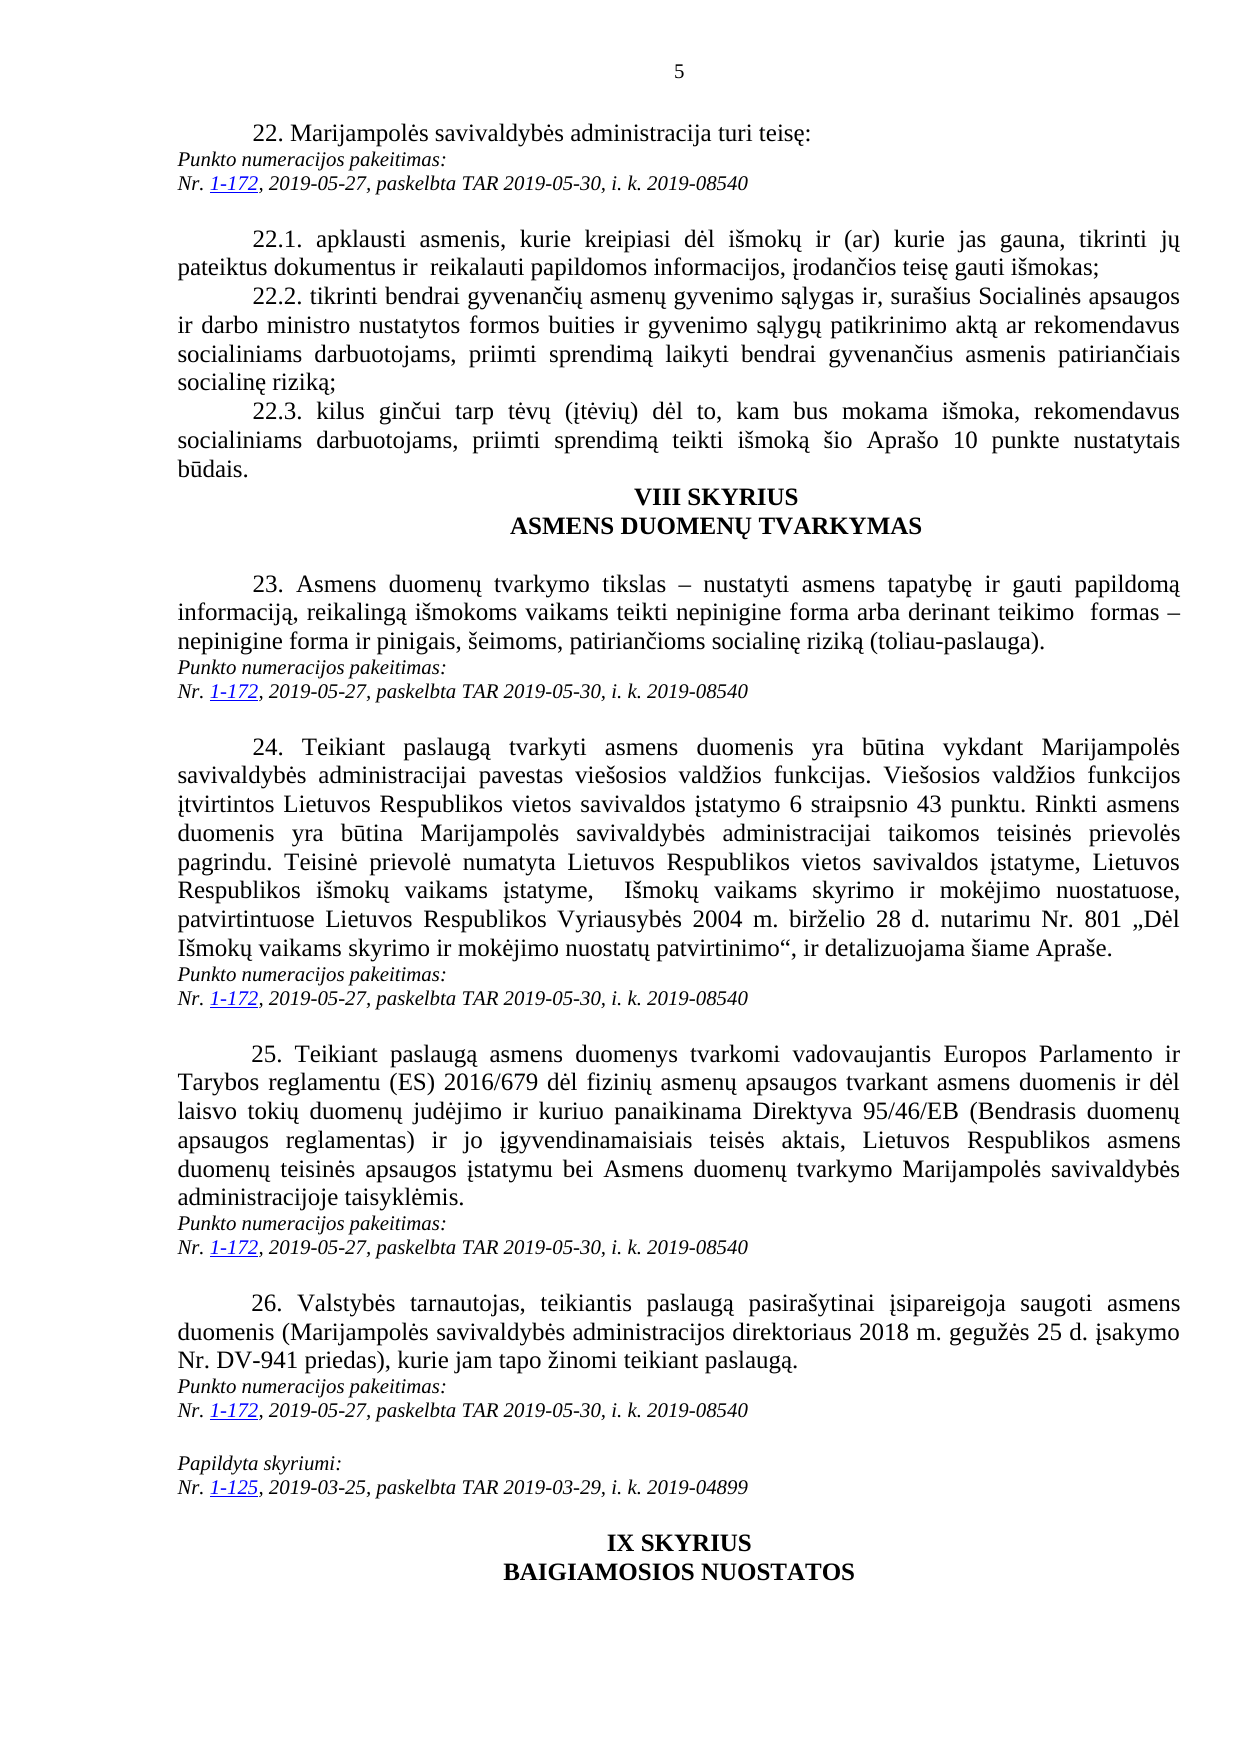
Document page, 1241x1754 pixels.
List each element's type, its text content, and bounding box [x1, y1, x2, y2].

text 25. Teikiant paslaugą asmens duomenys tvarkomi vadovaujantis Europos Parlamento ir Tarybos reglamentu (ES) 2016/679 dėl fizinių asmenų apsaugos tvarkant asmens duomenis ir dėl laisvo tokių duomenų judėjimo ir kuriuo panaikinama Direktyva 95/46/EB (Bendrasis duomenų apsaugos reglamentas) ir jo įgyvendinamaisiais teisės aktais, Lietuvos Respublikos asmens duomenų teisinės apsaugos įstatymu bei Asmens duomenų tvarkymo Marijampolės savivaldybės administracijoje taisyklėmis. [177, 1039, 1181, 1211]
text ASMENS DUOMENŲ TVARKYMAS [251, 511, 1181, 540]
text 22.3. kilus ginčui tarp tėvų (įtėvių) dėl to, kam bus mokama išmoka, rekomendavus socialiniams darbuotojams, priimti sprendimą teikti išmoką šio Aprašo 10 punkte nustatytais būdais. [177, 396, 1181, 482]
text 22.2. tikrinti bendrai gyvenančių asmenų gyvenimo sąlygas ir, surašius Socialinės apsaugos ir darbo ministro nustatytos formos buities ir gyvenimo sąlygų patikrinimo aktą ar rekomendavus socialiniams darbuotojams, priimti sprendimą laikyti bendrai gyvenančius asmenis patiriančiais socialinę riziką; [177, 281, 1181, 396]
text Nr. 1-125, 2019-03-25, paskelbta TAR 2019-03-29, i. k. 2019-04899 [177, 1475, 1181, 1499]
text Nr. 1-172, 2019-05-27, paskelbta TAR 2019-05-30, i. k. 2019-08540 [177, 171, 1181, 195]
text 24. Teikiant paslaugą tvarkyti asmens duomenis yra būtina vykdant Marijampolės savivaldybės administracijai pavestas viešosios valdžios funkcijas. Viešosios valdžios funkcijos įtvirtintos Lietuvos Respublikos vietos savivaldos įstatymo 6 straipsnio 43 punktu. Rinkti asmens duomenis yra būtina Marijampolės savivaldybės administracijai taikomos teisinės prievolės pagrindu. Teisinė prievolė numatyta Lietuvos Respublikos vietos savivaldos įstatyme, Lietuvos Respublikos išmokų vaikams įstatyme, Išmokų vaikams skyrimo ir mokėjimo nuostatuose, patvirtintuose Lietuvos Respublikos Vyriausybės 2004 m. birželio 28 d. nutarimu Nr. 801 „Dėl Išmokų vaikams skyrimo ir mokėjimo nuostatų patvirtinimo“, ir detalizuojama šiame Apraše. [177, 732, 1181, 962]
text Nr. 1-172, 2019-05-27, paskelbta TAR 2019-05-30, i. k. 2019-08540 [177, 986, 1181, 1010]
text 22. Marijampolės savivaldybės administracija turi teisę: [177, 118, 1181, 147]
text VIII SKYRIUS [251, 482, 1181, 511]
text Punkto numeracijos pakeitimas: [177, 1211, 1181, 1235]
text Papildyta skyriumi: [177, 1451, 1181, 1475]
text 26. Valstybės tarnautojas, teikiantis paslaugą pasirašytinai įsipareigoja saugoti asmens duomenis (Marijampolės savivaldybės administracijos direktoriaus 2018 m. gegužės 25 d. įsakymo Nr. DV-941 priedas), kurie jam tapo žinomi teikiant paslaugą. [177, 1288, 1181, 1374]
text BAIGIAMOSIOS NUOSTATOS [177, 1557, 1181, 1586]
text IX SKYRIUS [177, 1528, 1181, 1557]
text 22.1. apklausti asmenis, kurie kreipiasi dėl išmokų ir (ar) kurie jas gauna, tikrinti jų pateiktus dokumentus ir reikalauti papildomos informacijos, įrodančios teisę gauti išmokas; [177, 224, 1181, 281]
text Punkto numeracijos pakeitimas: [177, 147, 1181, 171]
text Nr. 1-172, 2019-05-27, paskelbta TAR 2019-05-30, i. k. 2019-08540 [177, 679, 1181, 703]
text Punkto numeracijos pakeitimas: [177, 655, 1181, 679]
text Punkto numeracijos pakeitimas: [177, 1374, 1181, 1398]
text Nr. 1-172, 2019-05-27, paskelbta TAR 2019-05-30, i. k. 2019-08540 [177, 1398, 1181, 1422]
text Punkto numeracijos pakeitimas: [177, 962, 1181, 986]
text 23. Asmens duomenų tvarkymo tikslas – nustatyti asmens tapatybę ir gauti papildomą informaciją, reikalingą išmokoms vaikams teikti nepinigine forma arba derinant teikimo formas –nepinigine forma ir pinigais, šeimoms, patiriančioms socialinę riziką (toliau-paslauga). [177, 569, 1181, 655]
text Nr. 1-172, 2019-05-27, paskelbta TAR 2019-05-30, i. k. 2019-08540 [177, 1235, 1181, 1259]
